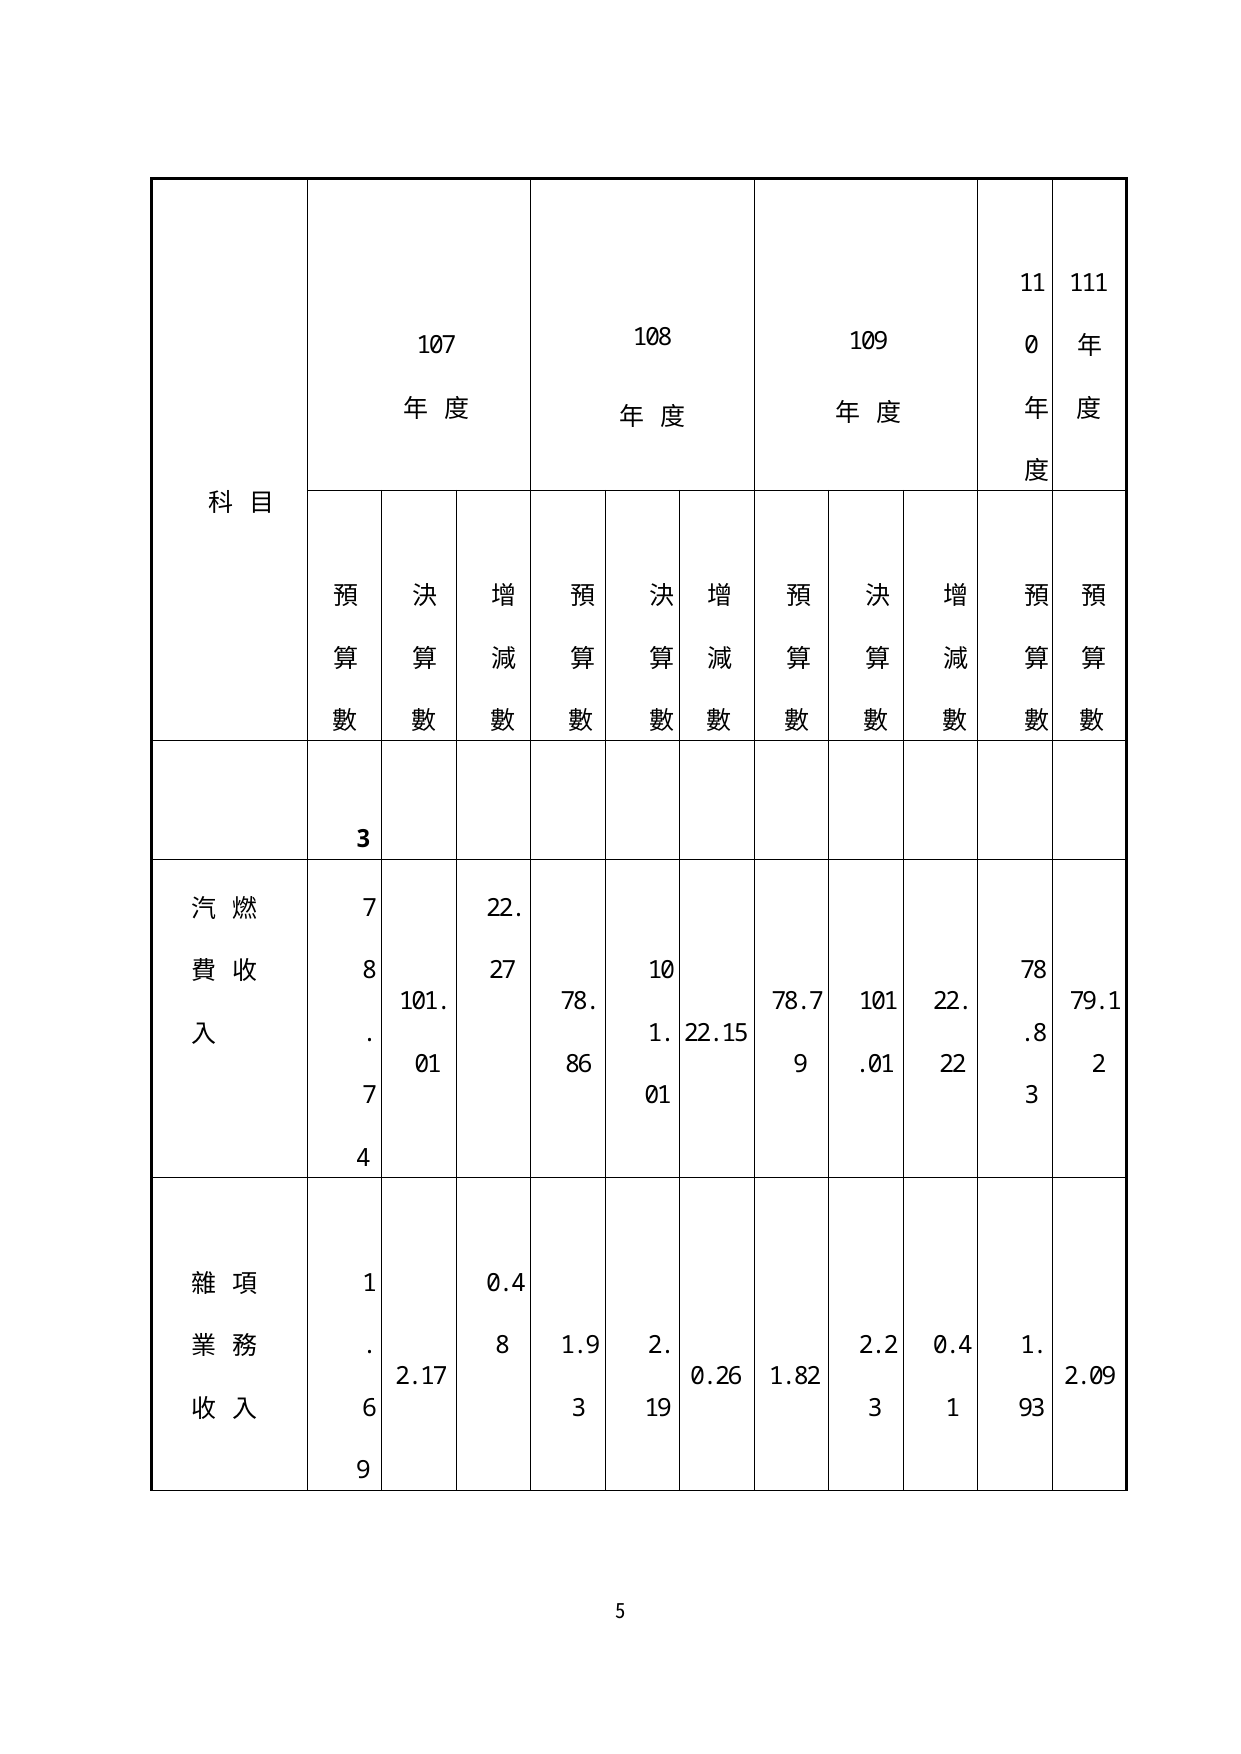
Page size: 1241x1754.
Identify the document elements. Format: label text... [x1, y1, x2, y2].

table_cell 決算數 [606, 491, 679, 740]
table_header 111 年度 [1053, 180, 1125, 490]
table_cell 101.01 [382, 860, 456, 1177]
table_cell 2.09 [1053, 1178, 1125, 1490]
table_cell 2.23 [829, 1178, 903, 1490]
table_cell 3 [308, 741, 381, 858]
table_cell 22.27 [457, 860, 530, 1177]
table_cell 1.93 [531, 1178, 605, 1490]
table_header 110 年度 [978, 180, 1052, 490]
table_cell 78.86 [531, 860, 605, 1177]
table_cell 0.48 [457, 1178, 530, 1490]
table_cell 增減數 [457, 491, 530, 740]
table_cell 22.15 [680, 860, 754, 1177]
table_cell 0.26 [680, 1178, 754, 1490]
table_cell 汽燃費收入 [153, 860, 307, 1177]
table_cell 預算數 [531, 491, 605, 740]
table_cell 增減數 [904, 491, 977, 740]
table_cell [382, 741, 456, 858]
table_cell 78.74 [308, 860, 381, 1177]
table_cell 決算數 [829, 491, 903, 740]
table_cell [1053, 741, 1125, 858]
table_header 科目 [153, 180, 307, 740]
table_cell 1.93 [978, 1178, 1052, 1490]
table_header 109 年度 [755, 180, 977, 490]
table_cell 0.41 [904, 1178, 977, 1490]
table_cell 預算數 [308, 491, 381, 740]
table_cell 1.69 [308, 1178, 381, 1490]
table_cell 預算數 [1053, 491, 1125, 740]
table_cell 1.82 [755, 1178, 828, 1490]
table_cell 78.79 [755, 860, 828, 1177]
table_cell [680, 741, 754, 858]
table_cell [531, 741, 605, 858]
table_cell 雜項業務收入 [153, 1178, 307, 1490]
table_cell [755, 741, 828, 858]
table_header 107 年度 [308, 180, 530, 490]
table_cell 預算數 [755, 491, 828, 740]
table_cell [606, 741, 679, 858]
table_cell 增減數 [680, 491, 754, 740]
table_cell 101.01 [829, 860, 903, 1177]
table_cell 決算數 [382, 491, 456, 740]
table_cell [457, 741, 530, 858]
table_cell 22.22 [904, 860, 977, 1177]
table_cell 2.19 [606, 1178, 679, 1490]
table_cell 2.17 [382, 1178, 456, 1490]
table_cell 101.01 [606, 860, 679, 1177]
table_cell 78.83 [978, 860, 1052, 1177]
table_cell [153, 741, 307, 858]
table_cell [978, 741, 1052, 858]
table_cell [904, 741, 977, 858]
table_header 108 年度 [531, 180, 754, 490]
table_cell 預算數 [978, 491, 1052, 740]
table_cell [829, 741, 903, 858]
table_cell 79.12 [1053, 860, 1125, 1177]
